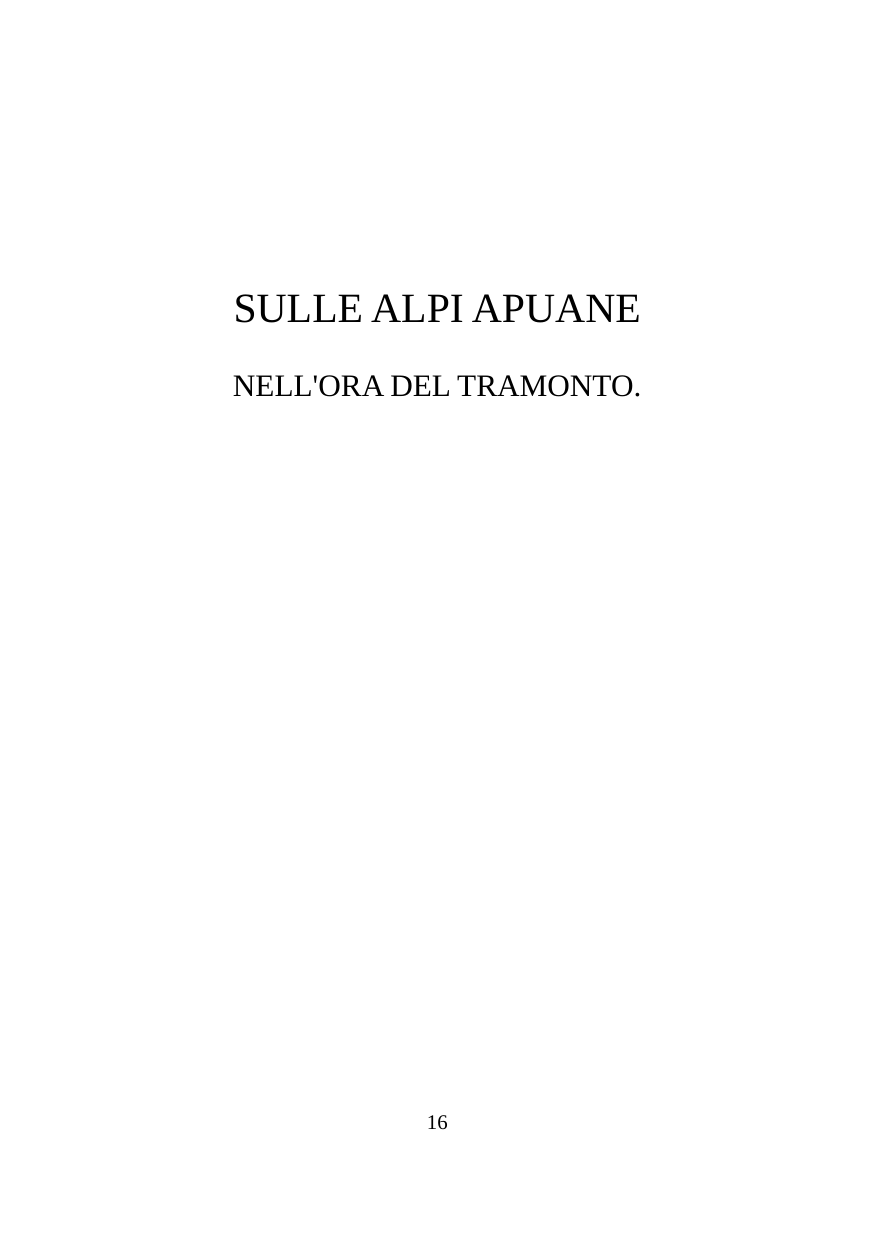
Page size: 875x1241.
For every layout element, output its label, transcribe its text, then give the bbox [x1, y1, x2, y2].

subtitle SULLE ALPI APUANE NELL'ORA DEL TRAMONTO. [106, 283, 768, 403]
